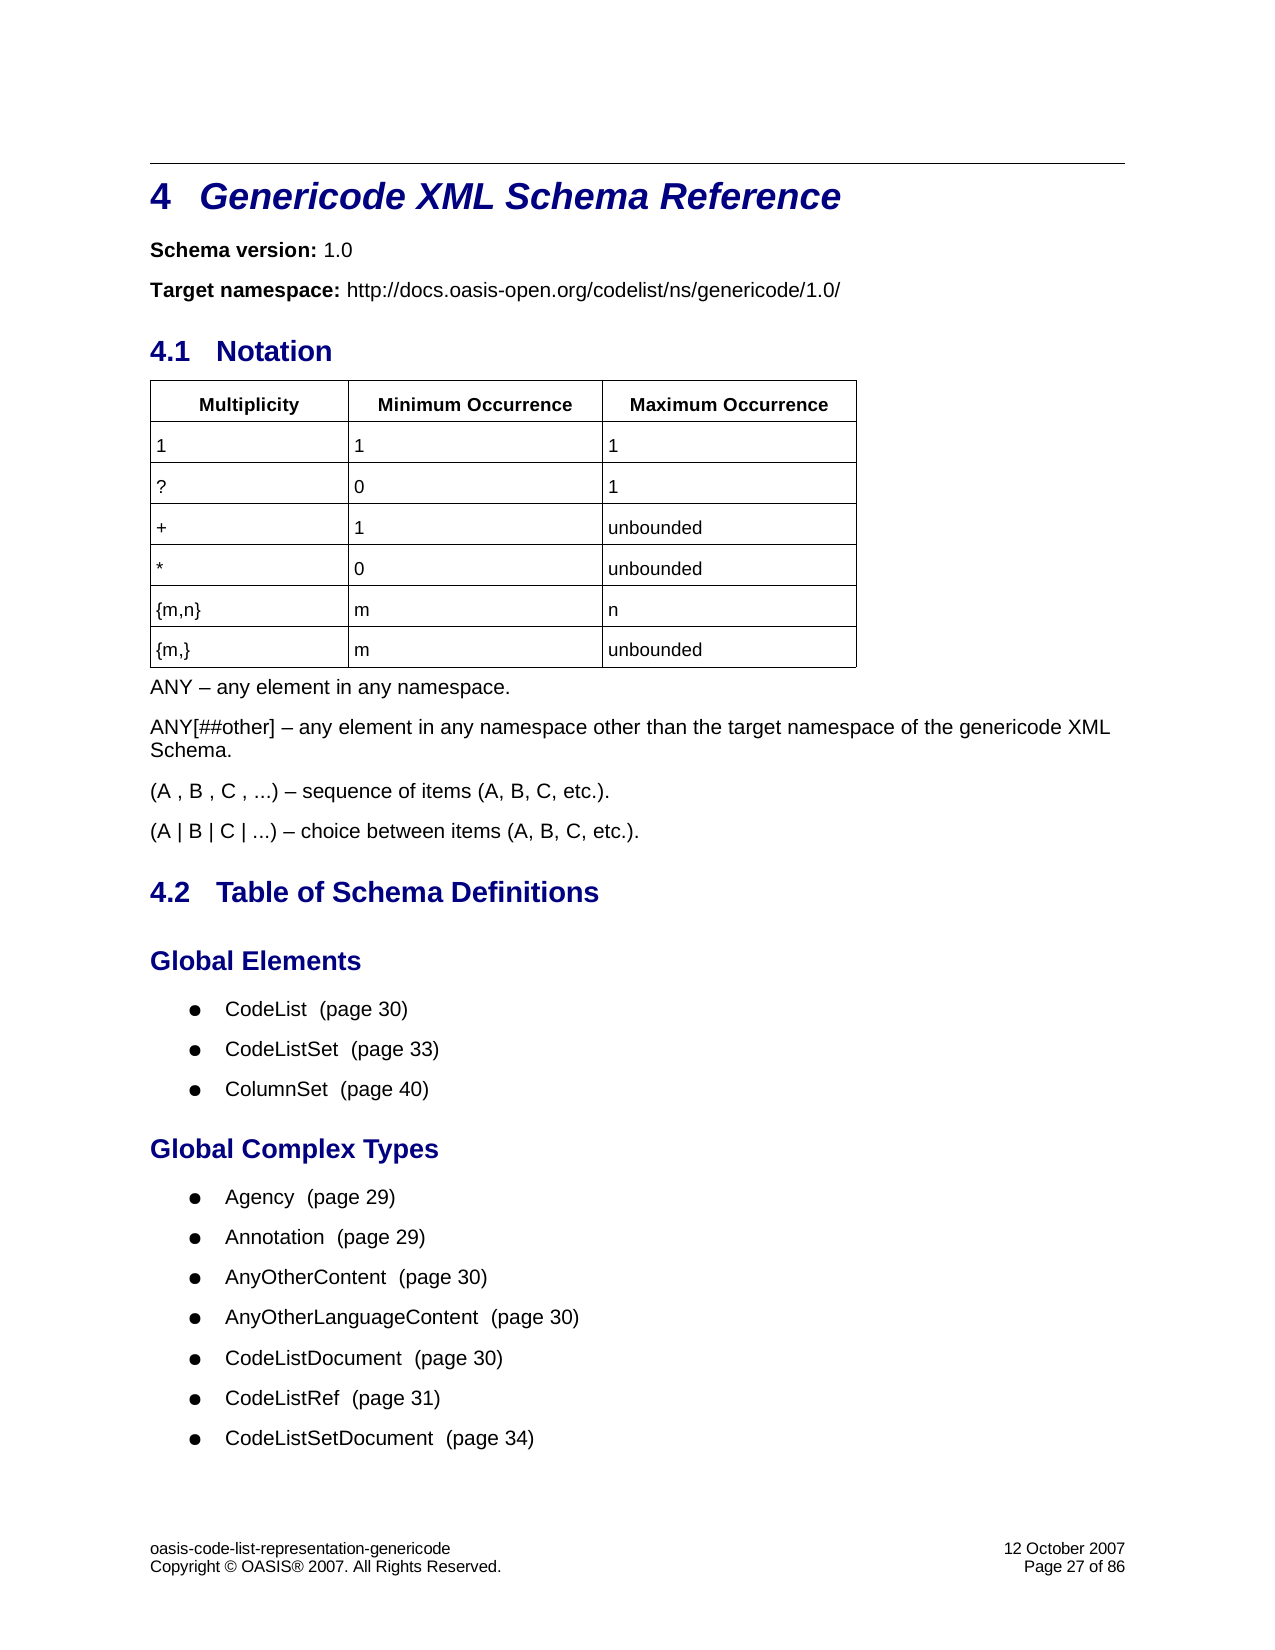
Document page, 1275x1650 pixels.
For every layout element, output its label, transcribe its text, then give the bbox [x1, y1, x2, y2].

table_cell + [151, 504, 348, 544]
list CodeListSetDocument (page ) [187, 1426, 1125, 1450]
table_header Maximum Occurrence [603, 381, 856, 421]
subtitle Global Complex Types [150, 1134, 1125, 1164]
list CodeListDocument (page ) [187, 1346, 1125, 1369]
table_cell * [151, 545, 348, 585]
list CodeList (page ) [187, 997, 1125, 1021]
table_cell ? [151, 463, 348, 503]
table_cell 1 [151, 422, 348, 462]
table_cell 0 [349, 545, 602, 585]
text ANY – any element in any namespace. [150, 675, 1125, 699]
subtitle Table of Schema Definitions [150, 876, 1125, 909]
table_cell 0 [349, 463, 602, 503]
table_cell 1 [349, 422, 602, 462]
table_cell m [349, 627, 602, 667]
table_cell unbounded [603, 504, 856, 544]
table_header Minimum Occurrence [349, 381, 602, 421]
subtitle Notation [150, 335, 1125, 368]
list Agency (page ) [187, 1185, 1125, 1209]
table_cell 1 [603, 463, 856, 503]
subtitle Genericode XML Schema Reference [150, 164, 1125, 217]
list Annotation (page ) [187, 1225, 1125, 1249]
text ANY[##other] – any element in any namespace other than the target namespace of the genericode XML Schema. [150, 715, 1125, 762]
text Target namespace: http://docs.oasis-open.org/codelist/ns/genericode/1.0/ [150, 278, 1125, 302]
text Schema version: 1.0 [150, 238, 1125, 262]
table_cell n [603, 586, 856, 626]
list CodeListSet (page ) [187, 1037, 1125, 1061]
subtitle Global Elements [150, 946, 1125, 976]
table_cell unbounded [603, 545, 856, 585]
list CodeListRef (page ) [187, 1386, 1125, 1410]
list AnyOtherContent (page ) [187, 1266, 1125, 1289]
list ColumnSet (page ) [187, 1077, 1125, 1101]
text (A , B , C , ...) – sequence of items (A, B, C, etc.). [150, 779, 1125, 803]
table_cell 1 [349, 504, 602, 544]
table_cell {m,n} [151, 586, 348, 626]
table_cell m [349, 586, 602, 626]
table_cell {m,} [151, 627, 348, 667]
table_cell 1 [603, 422, 856, 462]
table_cell unbounded [603, 627, 856, 667]
text (A | B | C | ...) – choice between items (A, B, C, etc.). [150, 819, 1125, 843]
list AnyOtherLanguageContent (page ) [187, 1306, 1125, 1329]
table_header Multiplicity [151, 381, 348, 421]
